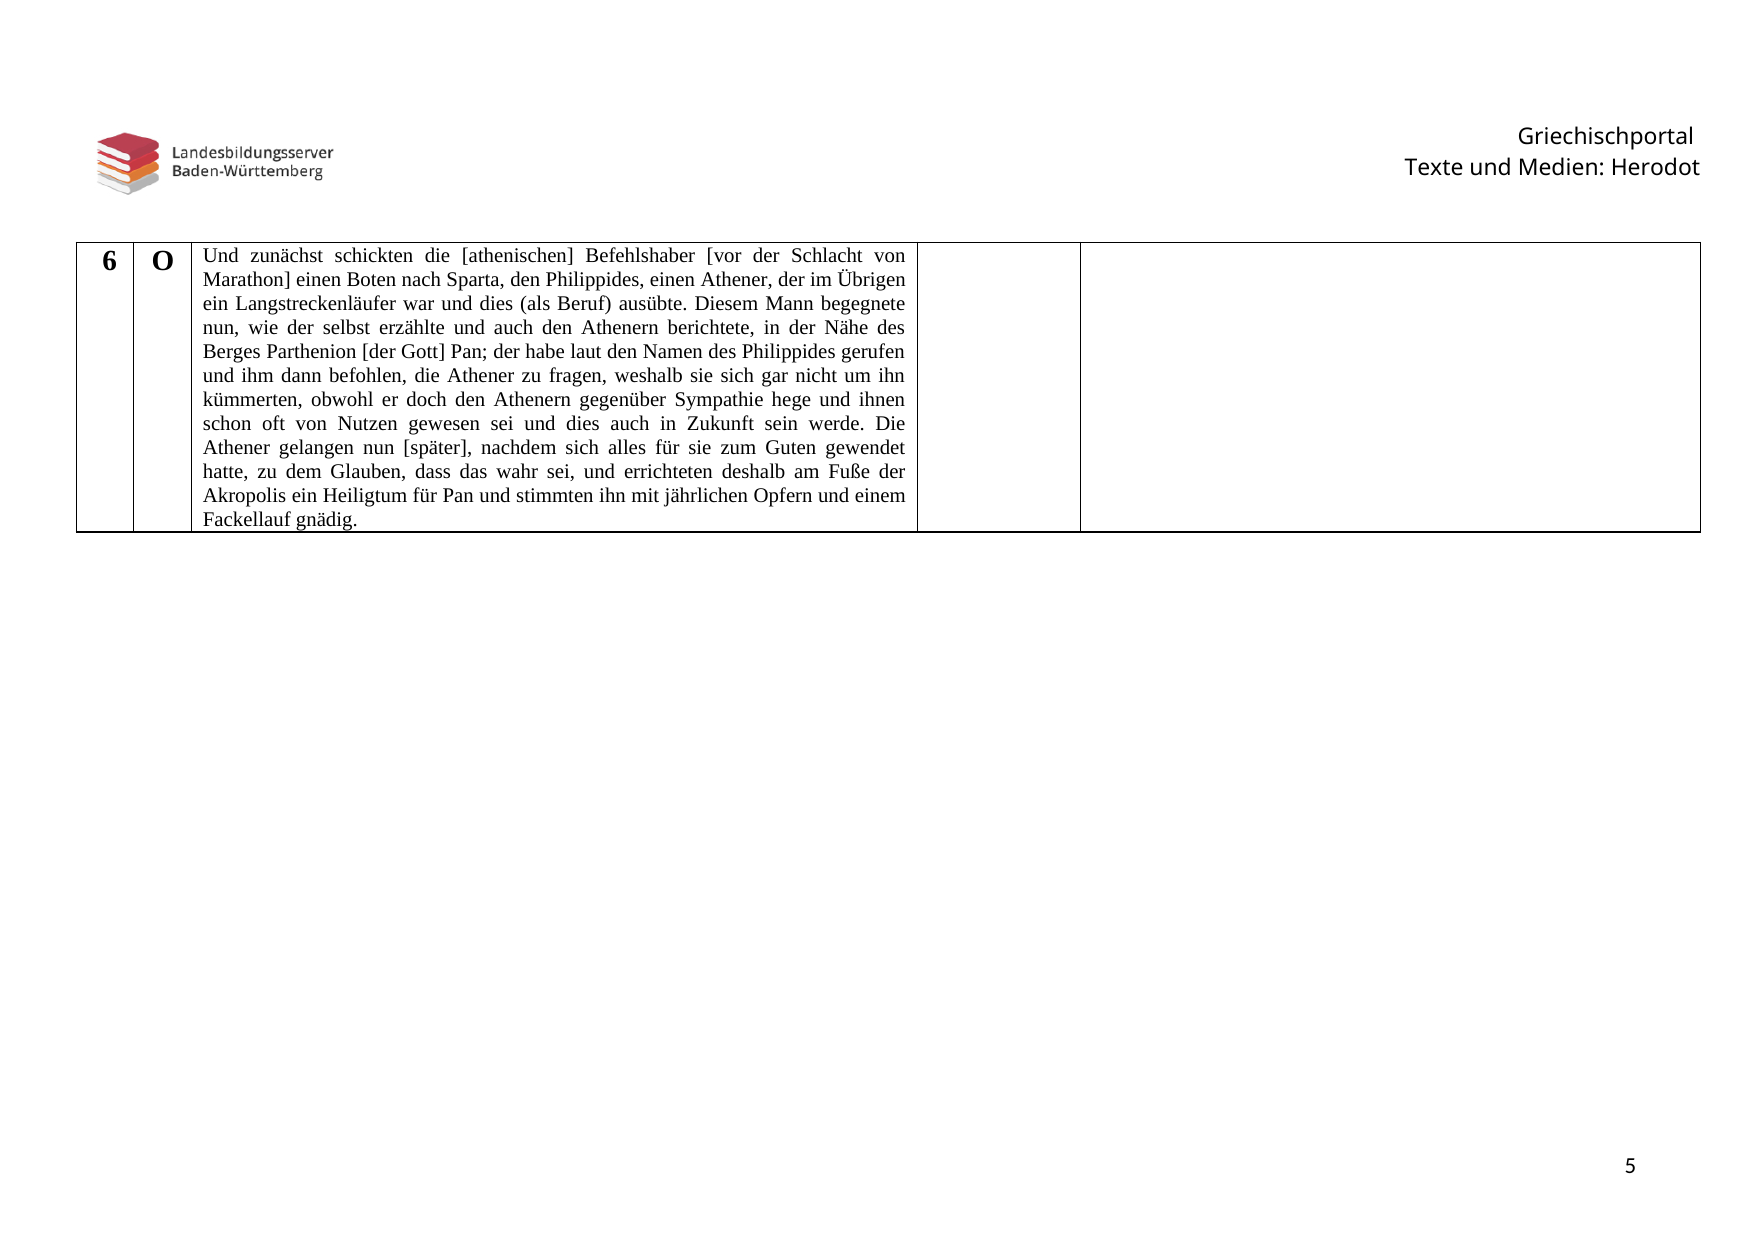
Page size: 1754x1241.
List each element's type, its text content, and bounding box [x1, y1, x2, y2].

table_cell [1081, 243, 1700, 531]
table_cell 6 [77, 243, 133, 531]
table_cell [918, 243, 1080, 531]
table_cell Und zunächst schickten die [athenischen] Befehlshaber [vor der Schlacht von Marathon] einen Boten nach Sparta, den Philippides, einen Athener, der im Übrigen ein Langstreckenläufer war und dies (als Beruf) ausübte. Diesem Mann begegnete nun, wie der selbst erzählte und auch den Athenern berichtete, in der Nähe des Berges Parthenion [der Gott] Pan; der habe laut den Namen des Philippides gerufen und ihm dann befohlen, die Athener zu fragen, weshalb sie sich gar nicht um ihn kümmerten, obwohl er doch den Athenern gegenüber Sympathie hege und ihnen schon oft von Nutzen gewesen sei und dies auch in Zukunft sein werde. Die Athener gelangen nun [später], nachdem sich alles für sie zum Guten gewendet hatte, zu dem Glauben, dass das wahr sei, und errichteten deshalb am Fuße der Akropolis ein Heiligtum für Pan und stimmten ihn mit jährlichen Opfern und einem Fackellauf gnädig. [192, 243, 917, 531]
table_cell O [134, 243, 191, 531]
